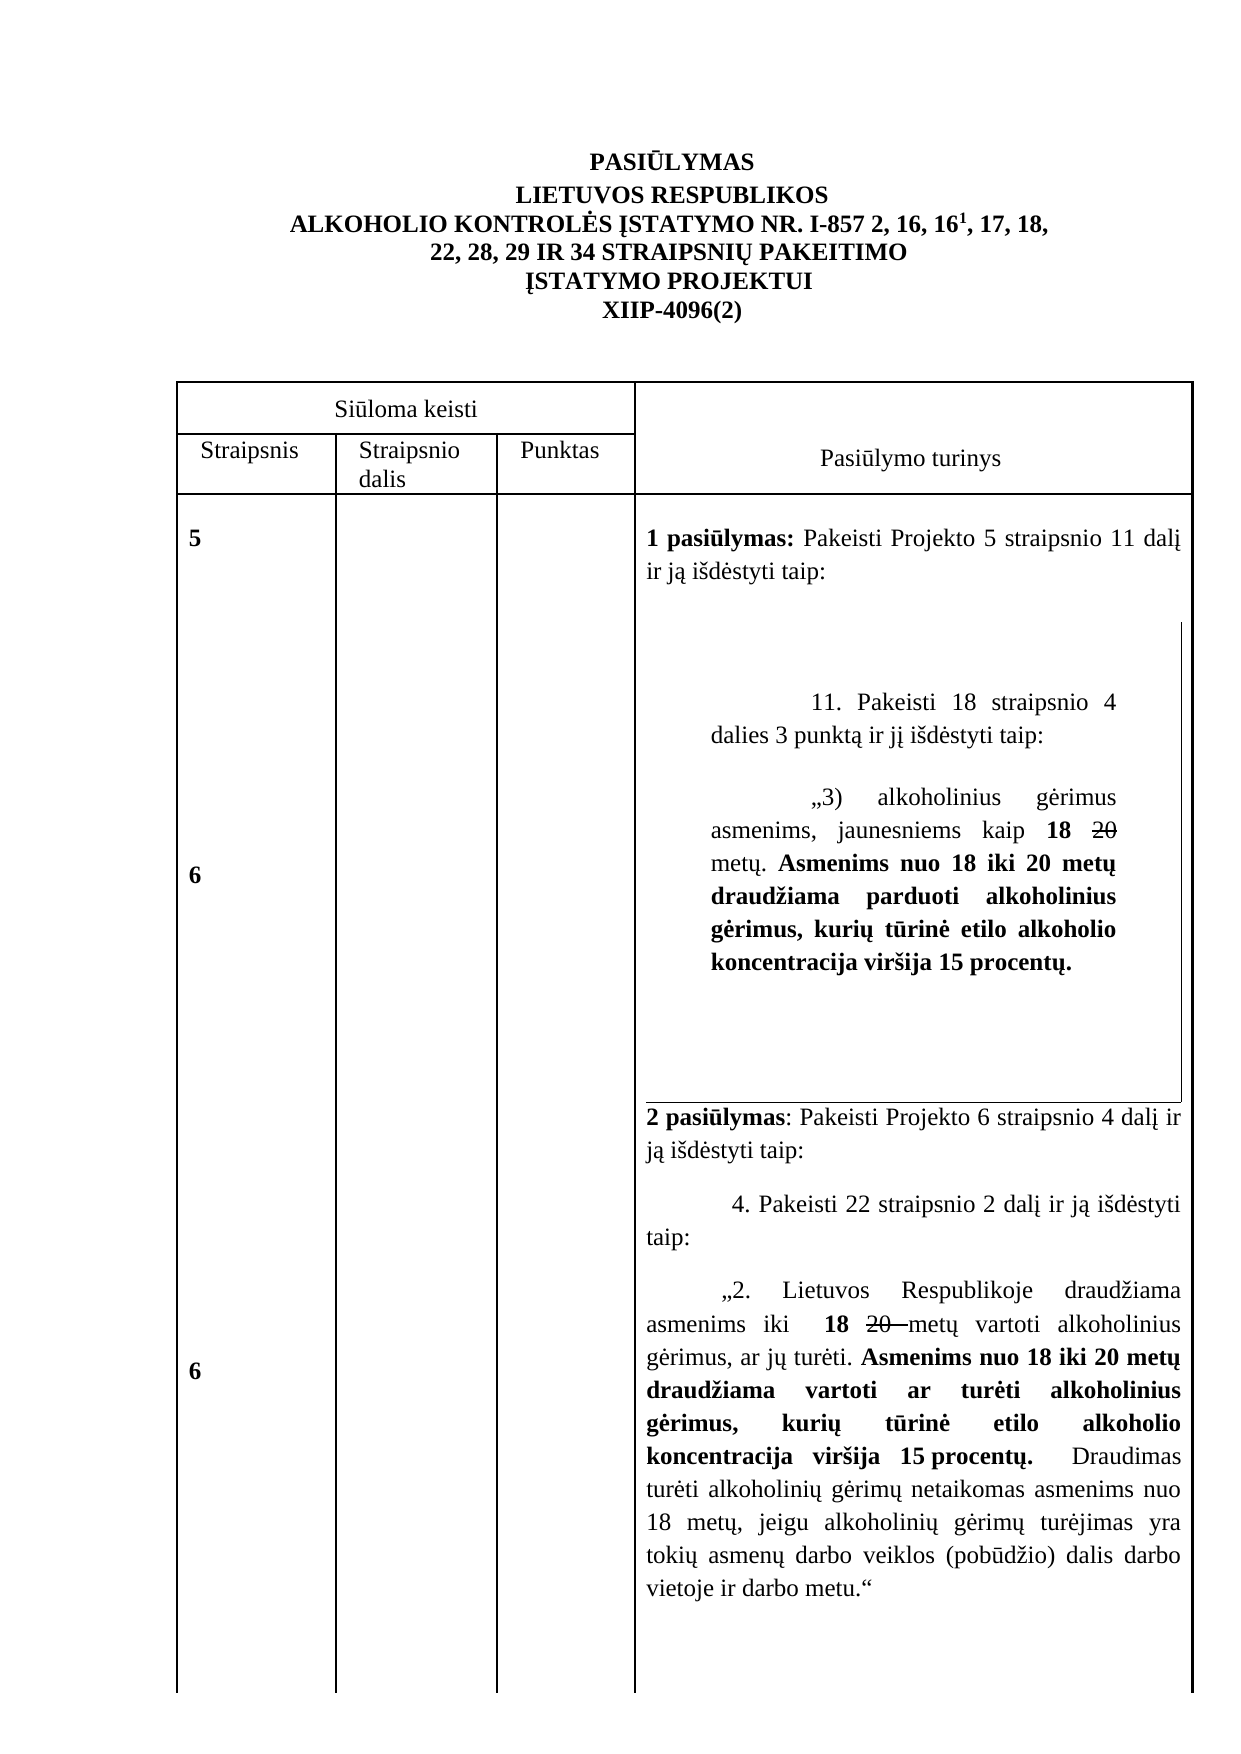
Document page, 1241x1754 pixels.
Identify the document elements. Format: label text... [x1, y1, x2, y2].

table_cell 5 6 6 [178, 495, 335, 1692]
table_header Siūloma keisti [178, 383, 634, 433]
text 22, 28, 29 IR 34 STRAIPSNIŲ PAKEITIMO [177, 237, 1167, 266]
text XIIP-4096(2) [177, 295, 1167, 324]
table_cell Punktas [498, 435, 634, 492]
table_cell Straipsnis [178, 435, 335, 492]
text ĮSTATYMO PROJEKTUI [177, 266, 1167, 295]
table_header Pasiūlymo turinys [636, 383, 1191, 492]
table_cell Straipsnio dalis [337, 435, 496, 492]
text ALKOHOLIO KONTROLĖS ĮSTATYMO NR. I-857 2, 16, 161, 17, 18, [177, 209, 1167, 237]
table_cell [498, 495, 634, 1692]
table_cell [337, 495, 496, 1692]
table_cell 1 pasiūlymas: Pakeisti Projekto 5 straipsnio 11 dalį ir ją išdėstyti taip: 11. Pakeisti 18 straipsnio 4 dalies 3 punktą ir jį išdėstyti taip: „3) alkoholinius gėrimus asmenims, jaunesniems kaip 18 20 metų. Asmenims nuo 18 iki 20 metų draudžiama parduoti alkoholinius gėrimus, kurių tūrinė etilo alkoholio koncentracija viršija 15 procentų. 2 pasiūlymas: Pakeisti Projekto 6 straipsnio 4 dalį ir ją išdėstyti taip: 4. Pakeisti 22 straipsnio 2 dalį ir ją išdėstyti taip: „2. Lietuvos Respublikoje draudžiama asmenims iki 18 20 metų vartoti alkoholinius gėrimus, ar jų turėti. Asmenims nuo 18 iki 20 metų draudžiama vartoti ar turėti alkoholinius gėrimus, kurių tūrinė etilo alkoholio koncentracija viršija 15 procentų. Draudimas turėti alkoholinių gėrimų netaikomas asmenims nuo 18 metų, jeigu alkoholinių gėrimų turėjimas yra tokių asmenų darbo veiklos (pobūdžio) dalis darbo vietoje ir darbo metu.“ [636, 495, 1191, 1692]
text LIETUVOS RESPUBLIKOS [177, 180, 1167, 209]
text PASIŪLYMAS [177, 147, 1167, 176]
